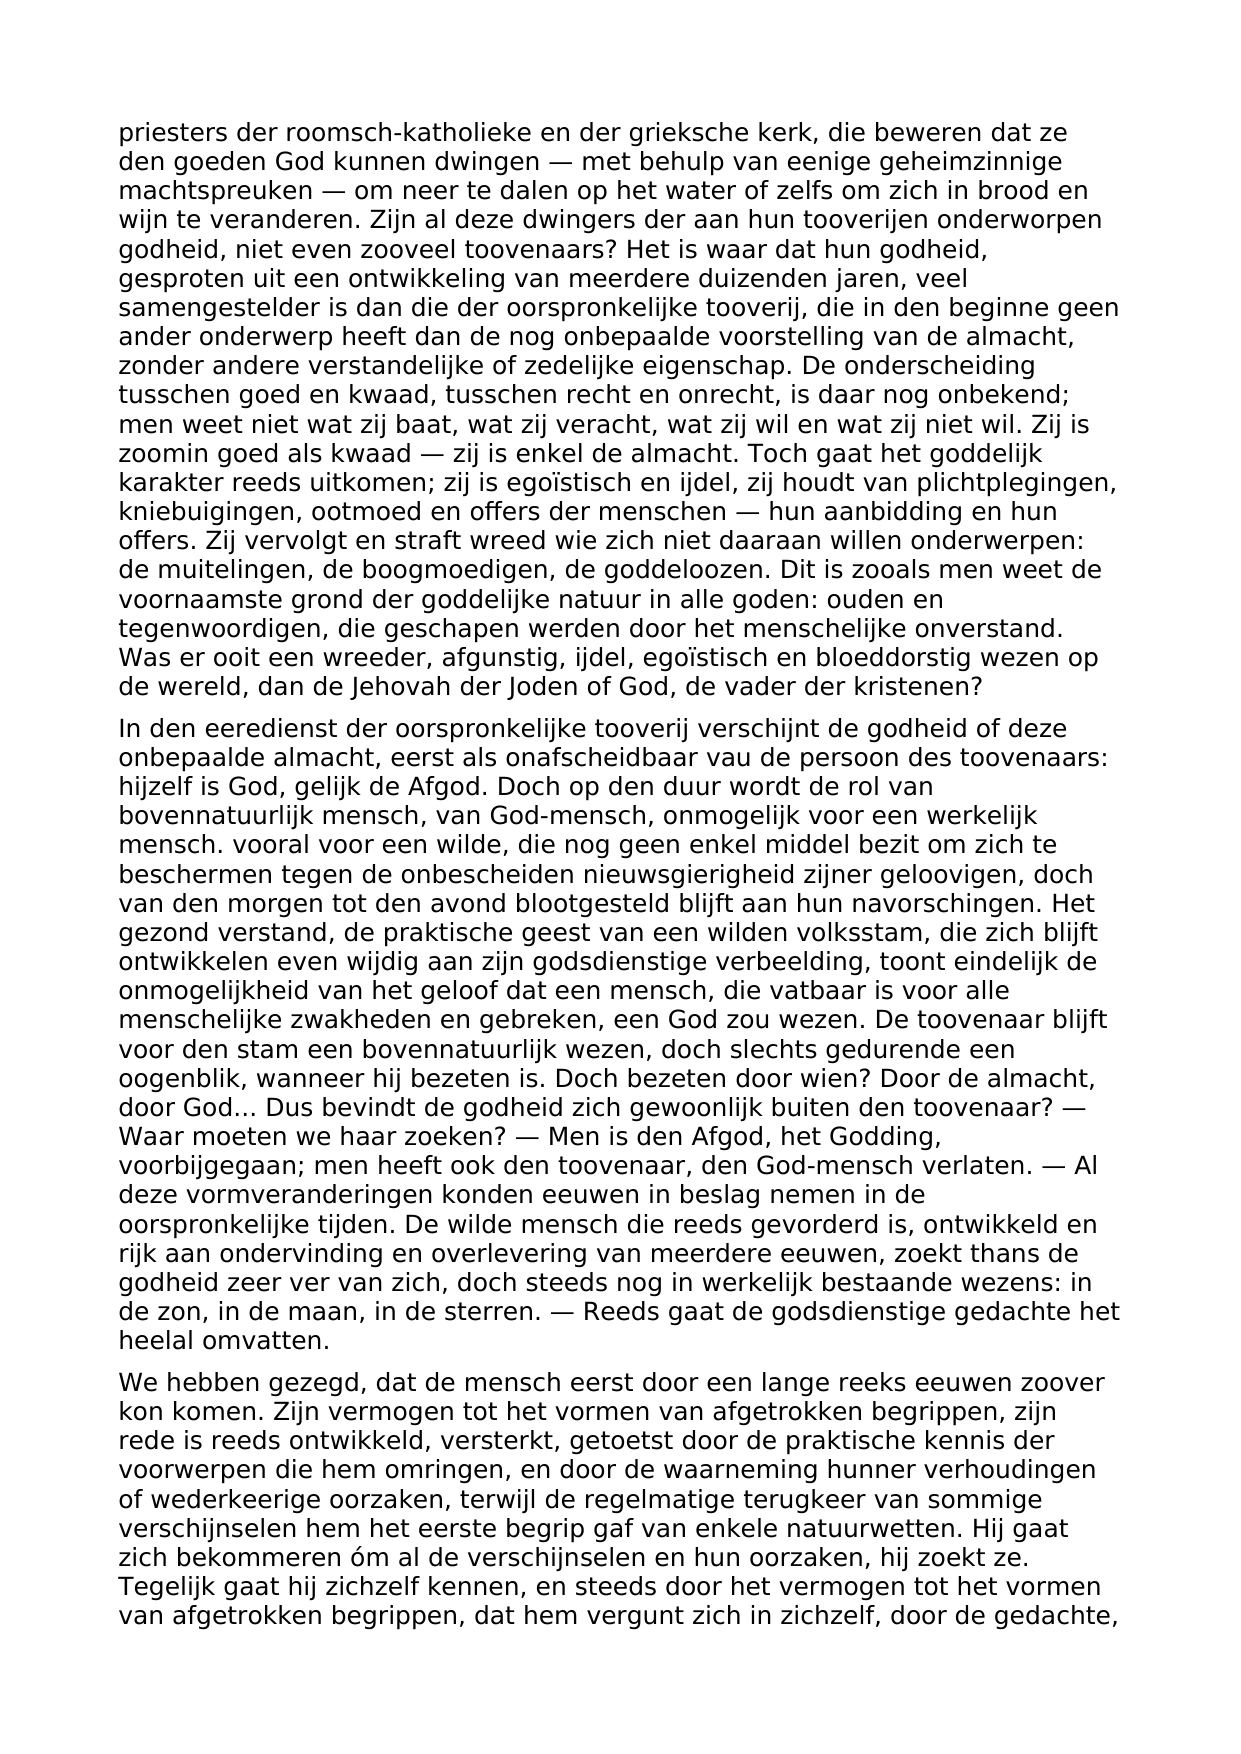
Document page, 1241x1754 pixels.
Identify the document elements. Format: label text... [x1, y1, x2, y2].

text priesters der roomsch-katholieke en der grieksche kerk, die beweren dat ze den goeden God kunnen dwingen — met behulp van eenige geheimzinnige machtspreuken — om neer te dalen op het water of zelfs om zich in brood en wijn te veranderen. Zijn al deze dwingers der aan hun tooverijen onderworpen godheid, niet even zooveel toovenaars? Het is waar dat hun godheid, gesproten uit een ontwikkeling van meerdere duizenden jaren, veel samengestelder is dan die der oorspronkelijke tooverij, die in den beginne geen ander onderwerp heeft dan de nog onbepaalde voorstelling van de almacht, zonder andere verstandelijke of zedelijke eigenschap. De onderscheiding tusschen goed en kwaad, tusschen recht en onrecht, is daar nog onbekend; men weet niet wat zij baat, wat zij veracht, wat zij wil en wat zij niet wil. Zij is zoomin goed als kwaad — zij is enkel de almacht. Toch gaat het goddelijk karakter reeds uitkomen; zij is egoïstisch en ijdel, zij houdt van plichtplegingen, kniebuigingen, ootmoed en offers der menschen — hun aanbidding en hun offers. Zij vervolgt en straft wreed wie zich niet daaraan willen onderwerpen: de muitelingen, de boogmoedigen, de goddeloozen. Dit is zooals men weet de voornaamste grond der goddelijke natuur in alle goden: ouden en tegenwoordigen, die geschapen werden door het menschelijke onverstand. Was er ooit een wreeder, afgunstig, ijdel, egoïstisch en bloeddorstig wezen op de wereld, dan de Jehovah der Joden of God, de vader der kristenen? [118, 118, 1122, 701]
text We hebben gezegd, dat de mensch eerst door een lange reeks eeuwen zoover kon komen. Zijn vermogen tot het vormen van afgetrokken begrippen, zijn rede is reeds ontwikkeld, versterkt, getoetst door de praktische kennis der voorwerpen die hem omringen, en door de waarneming hunner verhoudingen of wederkeerige oorzaken, terwijl de regelmatige terugkeer van sommige verschijnselen hem het eerste begrip gaf van enkele natuurwetten. Hij gaat zich bekommeren óm al de verschijnselen en hun oorzaken, hij zoekt ze. Tegelijk gaat hij zichzelf kennen, en steeds door het vermogen tot het vormen van afgetrokken begrippen, dat hem vergunt zich in zichzelf, door de gedachte, [118, 1368, 1122, 1631]
text In den eeredienst der oorspronkelijke tooverij verschijnt de godheid of deze onbepaalde almacht, eerst als onafscheidbaar vau de persoon des toovenaars: hijzelf is God, gelijk de Afgod. Doch op den duur wordt de rol van bovennatuurlijk mensch, van God-mensch, onmogelijk voor een werkelijk mensch. vooral voor een wilde, die nog geen enkel middel bezit om zich te beschermen tegen de onbescheiden nieuwsgierigheid zijner geloovigen, doch van den morgen tot den avond blootgesteld blijft aan hun navorschingen. Het gezond verstand, de praktische geest van een wilden volksstam, die zich blijft ontwikkelen even wijdig aan zijn godsdienstige verbeelding, toont eindelijk de onmogelijkheid van het geloof dat een mensch, die vatbaar is voor alle menschelijke zwakheden en gebreken, een God zou wezen. De toovenaar blijft voor den stam een bovennatuurlijk wezen, doch slechts gedurende een oogenblik, wanneer hij bezeten is. Doch bezeten door wien? Door de almacht, door God... Dus bevindt de godheid zich gewoonlijk buiten den toovenaar? — Waar moeten we haar zoeken? — Men is den Afgod, het Godding, voorbijgegaan; men heeft ook den toovenaar, den God-mensch verlaten. — Al deze vormveranderingen konden eeuwen in beslag nemen in de oorspronkelijke tijden. De wilde mensch die reeds gevorderd is, ontwikkeld en rijk aan ondervinding en overlevering van meerdere eeuwen, zoekt thans de godheid zeer ver van zich, doch steeds nog in werkelijk bestaande wezens: in de zon, in de maan, in de sterren. — Reeds gaat de godsdienstige gedachte het heelal omvatten. [118, 714, 1122, 1356]
